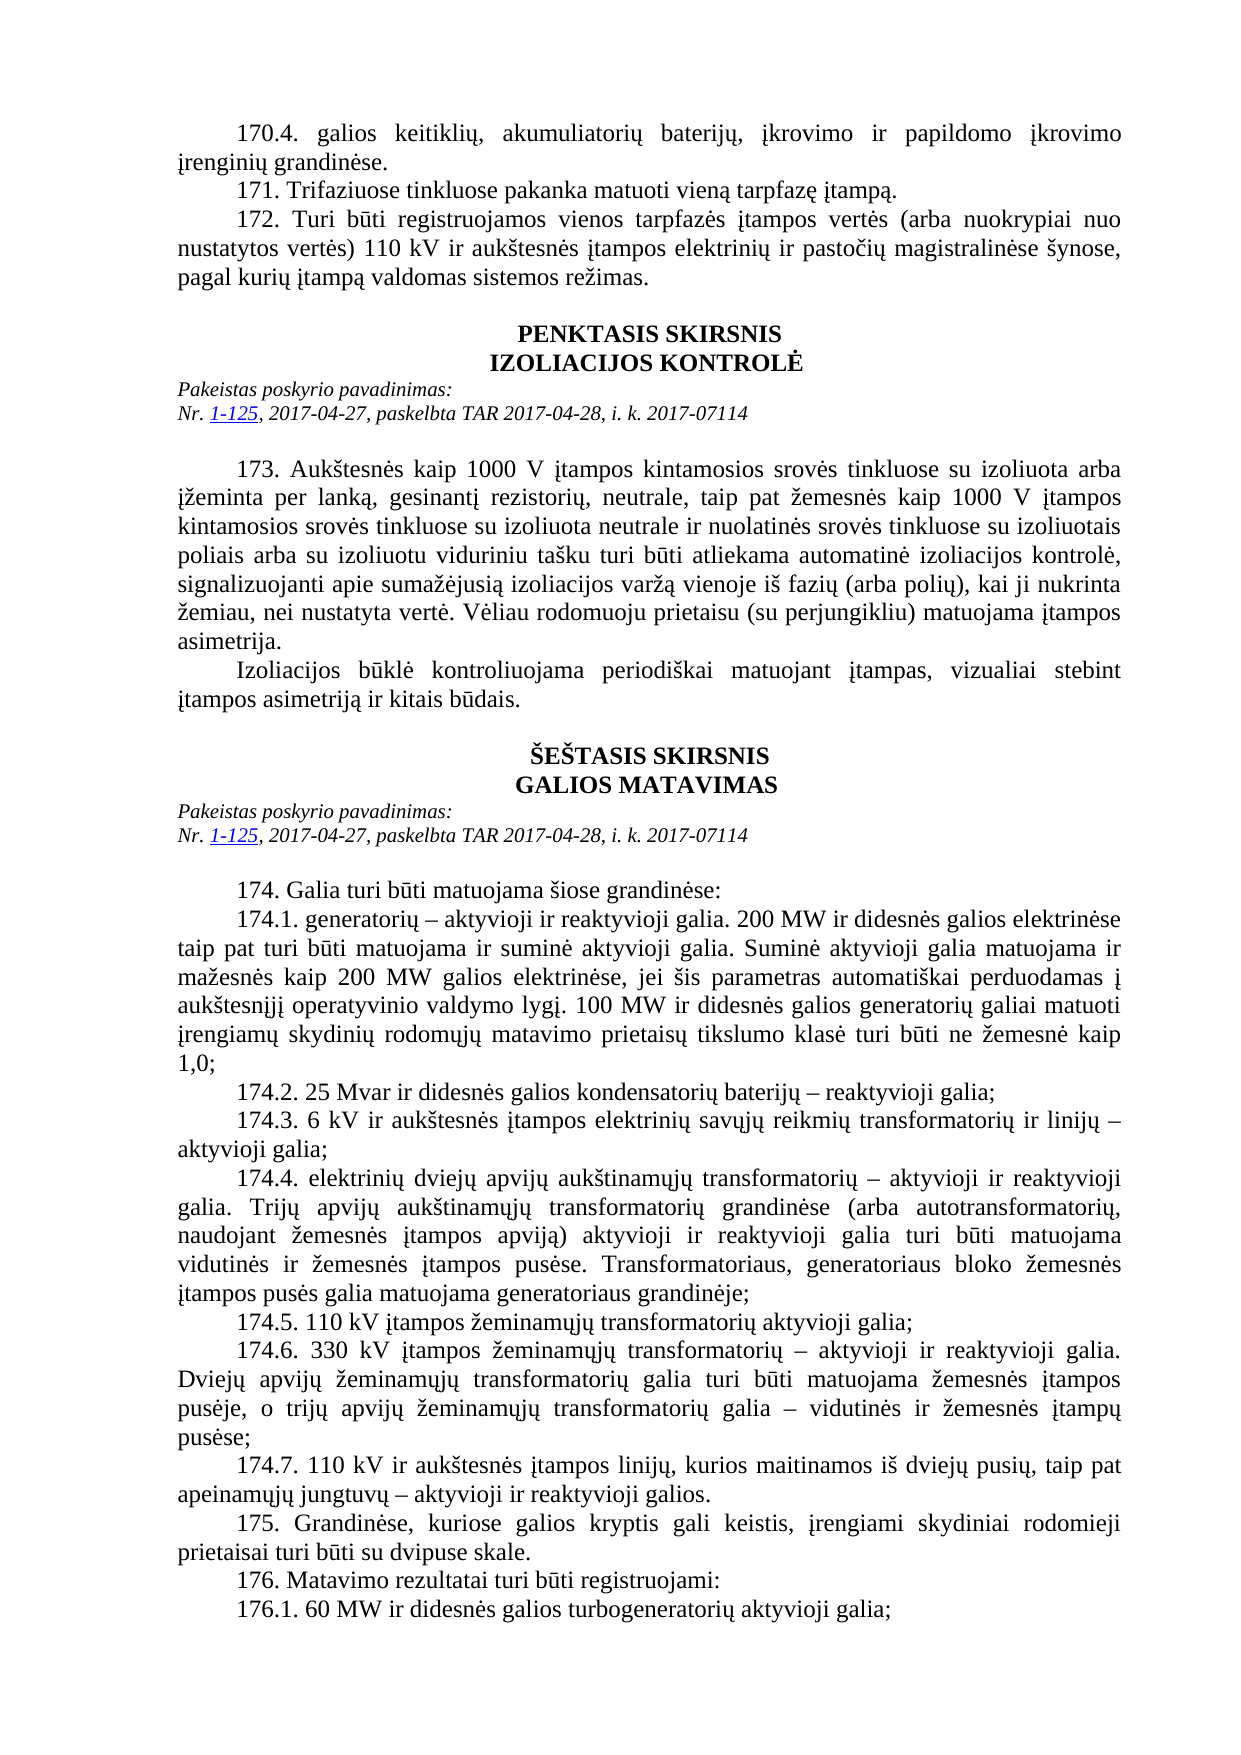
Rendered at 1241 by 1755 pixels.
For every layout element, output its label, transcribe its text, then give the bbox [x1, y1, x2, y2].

text 175. Grandinėse, kuriose galios kryptis gali keistis, įrengiami skydiniai rodomieji prietaisai turi būti su dvipuse skale. [177, 1508, 1122, 1566]
text 173. Aukštesnės kaip 1000 V įtampos kintamosios srovės tinkluose su izoliuota arba įžeminta per lanką, gesinantį rezistorių, neutrale, taip pat žemesnės kaip 1000 V įtampos kintamosios srovės tinkluose su izoliuota neutrale ir nuolatinės srovės tinkluose su izoliuotais poliais arba su izoliuotu viduriniu tašku turi būti atliekama automatinė izoliacijos kontrolė, signalizuojanti apie sumažėjusią izoliacijos varžą vienoje iš fazių (arba polių), kai ji nukrinta žemiau, nei nustatyta vertė. Vėliau rodomuoju prietaisu (su perjungikliu) matuojama įtampos asimetrija. [177, 454, 1122, 655]
text 176. Matavimo rezultatai turi būti registruojami: [177, 1566, 1122, 1594]
text 174.5. 110 kV įtampos žeminamųjų transformatorių aktyvioji galia; [177, 1307, 1122, 1336]
text Izoliacijos būklė kontroliuojama periodiškai matuojant įtampas, vizualiai stebint įtampos asimetriją ir kitais būdais. [177, 655, 1122, 712]
text 174.1. generatorių – aktyvioji ir reaktyvioji galia. 200 MW ir didesnės galios elektrinėse taip pat turi būti matuojama ir suminė aktyvioji galia. Suminė aktyvioji galia matuojama ir mažesnės kaip 200 MW galios elektrinėse, jei šis parametras automatiškai perduodamas į aukštesnįjį operatyvinio valdymo lygį. 100 MW ir didesnės galios generatorių galiai matuoti įrengiamų skydinių rodomųjų matavimo prietaisų tikslumo klasė turi būti ne žemesnė kaip 1,0; [177, 904, 1122, 1077]
text 174. Galia turi būti matuojama šiose grandinėse: [177, 876, 1122, 904]
text 174.6. 330 kV įtampos žeminamųjų transformatorių – aktyvioji ir reaktyvioji galia. Dviejų apvijų žeminamųjų transformatorių galia turi būti matuojama žemesnės įtampos pusėje, o trijų apvijų žeminamųjų transformatorių galia – vidutinės ir žemesnės įtampų pusėse; [177, 1336, 1122, 1451]
text Nr. 1-125, 2017-04-27, paskelbta TAR 2017-04-28, i. k. 2017-07114 [177, 823, 1122, 847]
text GALIOS MATAVIMAS [177, 770, 1122, 799]
text 171. Trifaziuose tinkluose pakanka matuoti vieną tarpfazę įtampą. [177, 176, 1122, 204]
text IZOLIACIJOS KONTROLĖ [177, 348, 1122, 377]
text 174.7. 110 kV ir aukštesnės įtampos linijų, kurios maitinamos iš dviejų pusių, taip pat apeinamųjų jungtuvų – aktyvioji ir reaktyvioji galios. [177, 1451, 1122, 1508]
text 176.1. 60 MW ir didesnės galios turbogeneratorių aktyvioji galia; [177, 1594, 1122, 1623]
text 174.3. 6 kV ir aukštesnės įtampos elektrinių savųjų reikmių transformatorių ir linijų – aktyvioji galia; [177, 1106, 1122, 1163]
text 174.2. 25 Mvar ir didesnės galios kondensatorių baterijų – reaktyvioji galia; [177, 1077, 1122, 1106]
text 172. Turi būti registruojamos vienos tarpfazės įtampos vertės (arba nuokrypiai nuo nustatytos vertės) 110 kV ir aukštesnės įtampos elektrinių ir pastočių magistralinėse šynose, pagal kurių įtampą valdomas sistemos režimas. [177, 204, 1122, 291]
text 174.4. elektrinių dviejų apvijų aukštinamųjų transformatorių – aktyvioji ir reaktyvioji galia. Trijų apvijų aukštinamųjų transformatorių grandinėse (arba autotransformatorių, naudojant žemesnės įtampos apviją) aktyvioji ir reaktyvioji galia turi būti matuojama vidutinės ir žemesnės įtampos pusėse. Transformatoriaus, generatoriaus bloko žemesnės įtampos pusės galia matuojama generatoriaus grandinėje; [177, 1163, 1122, 1307]
text PENKTASIS SKIRSNIS [177, 319, 1122, 348]
text ŠEŠTASIS SKIRSNIS [177, 741, 1122, 770]
text Nr. 1-125, 2017-04-27, paskelbta TAR 2017-04-28, i. k. 2017-07114 [177, 401, 1122, 425]
text Pakeistas poskyrio pavadinimas: [177, 799, 1122, 823]
text 170.4. galios keitiklių, akumuliatorių baterijų, įkrovimo ir papildomo įkrovimo įrenginių grandinėse. [177, 118, 1122, 176]
text Pakeistas poskyrio pavadinimas: [177, 377, 1122, 401]
